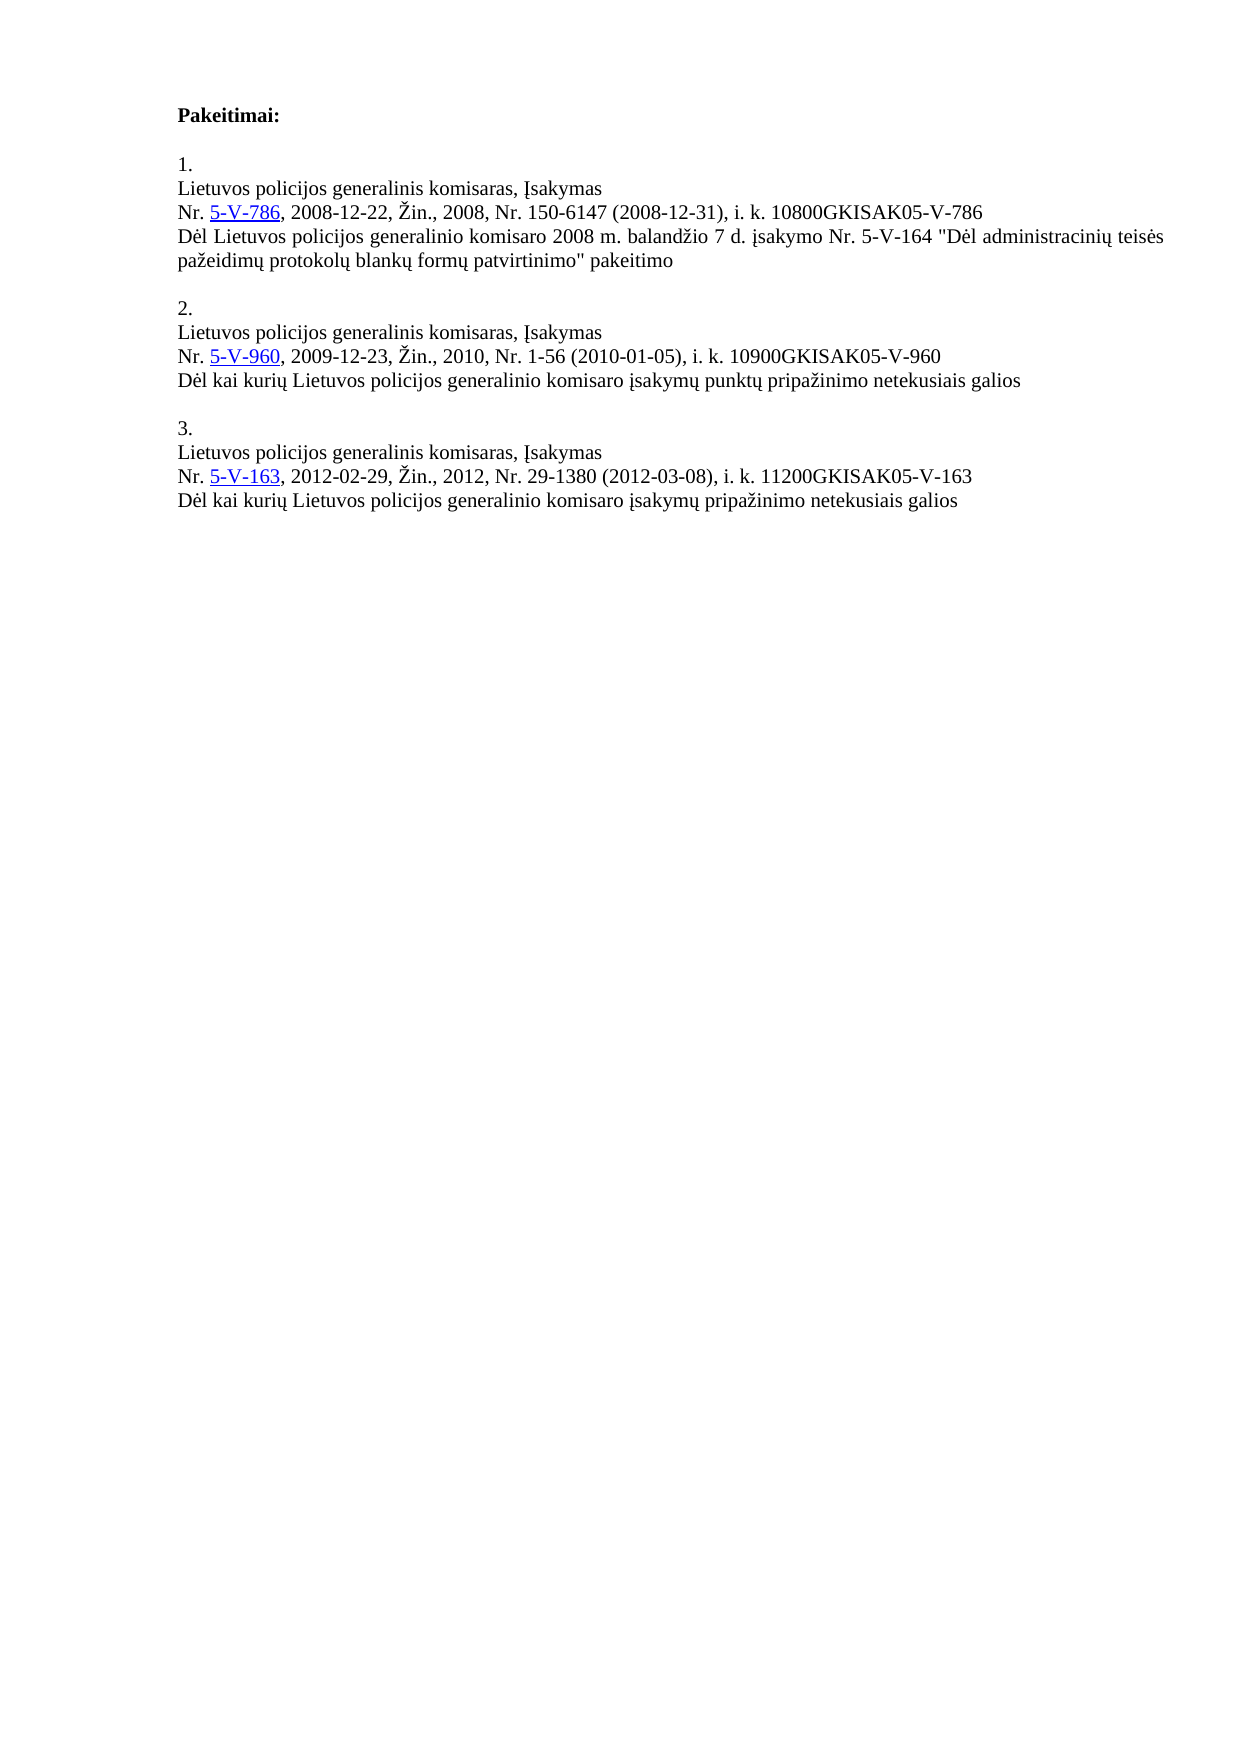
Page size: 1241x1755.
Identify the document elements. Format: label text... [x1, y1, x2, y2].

text 1. [177, 152, 1166, 176]
text Lietuvos policijos generalinis komisaras, Įsakymas [177, 176, 1166, 200]
text Dėl kai kurių Lietuvos policijos generalinio komisaro įsakymų punktų pripažinimo netekusiais galios [177, 368, 1166, 392]
text Pakeitimai: [177, 103, 1166, 127]
text Nr. 5-V-786, 2008-12-22, Žin., 2008, Nr. 150-6147 (2008-12-31), i. k. 10800GKISAK05-V-786 [177, 200, 1166, 224]
text Lietuvos policijos generalinis komisaras, Įsakymas [177, 320, 1166, 344]
text Lietuvos policijos generalinis komisaras, Įsakymas [177, 440, 1166, 464]
text Dėl kai kurių Lietuvos policijos generalinio komisaro įsakymų pripažinimo netekusiais galios [177, 488, 1166, 512]
text 2. [177, 296, 1166, 320]
text 3. [177, 416, 1166, 440]
text Dėl Lietuvos policijos generalinio komisaro 2008 m. balandžio 7 d. įsakymo Nr. 5-V-164 "Dėl administracinių teisės pažeidimų protokolų blankų formų patvirtinimo" pakeitimo [177, 224, 1166, 272]
text Nr. 5-V-960, 2009-12-23, Žin., 2010, Nr. 1-56 (2010-01-05), i. k. 10900GKISAK05-V-960 [177, 344, 1166, 368]
text Nr. 5-V-163, 2012-02-29, Žin., 2012, Nr. 29-1380 (2012-03-08), i. k. 11200GKISAK05-V-163 [177, 464, 1166, 488]
